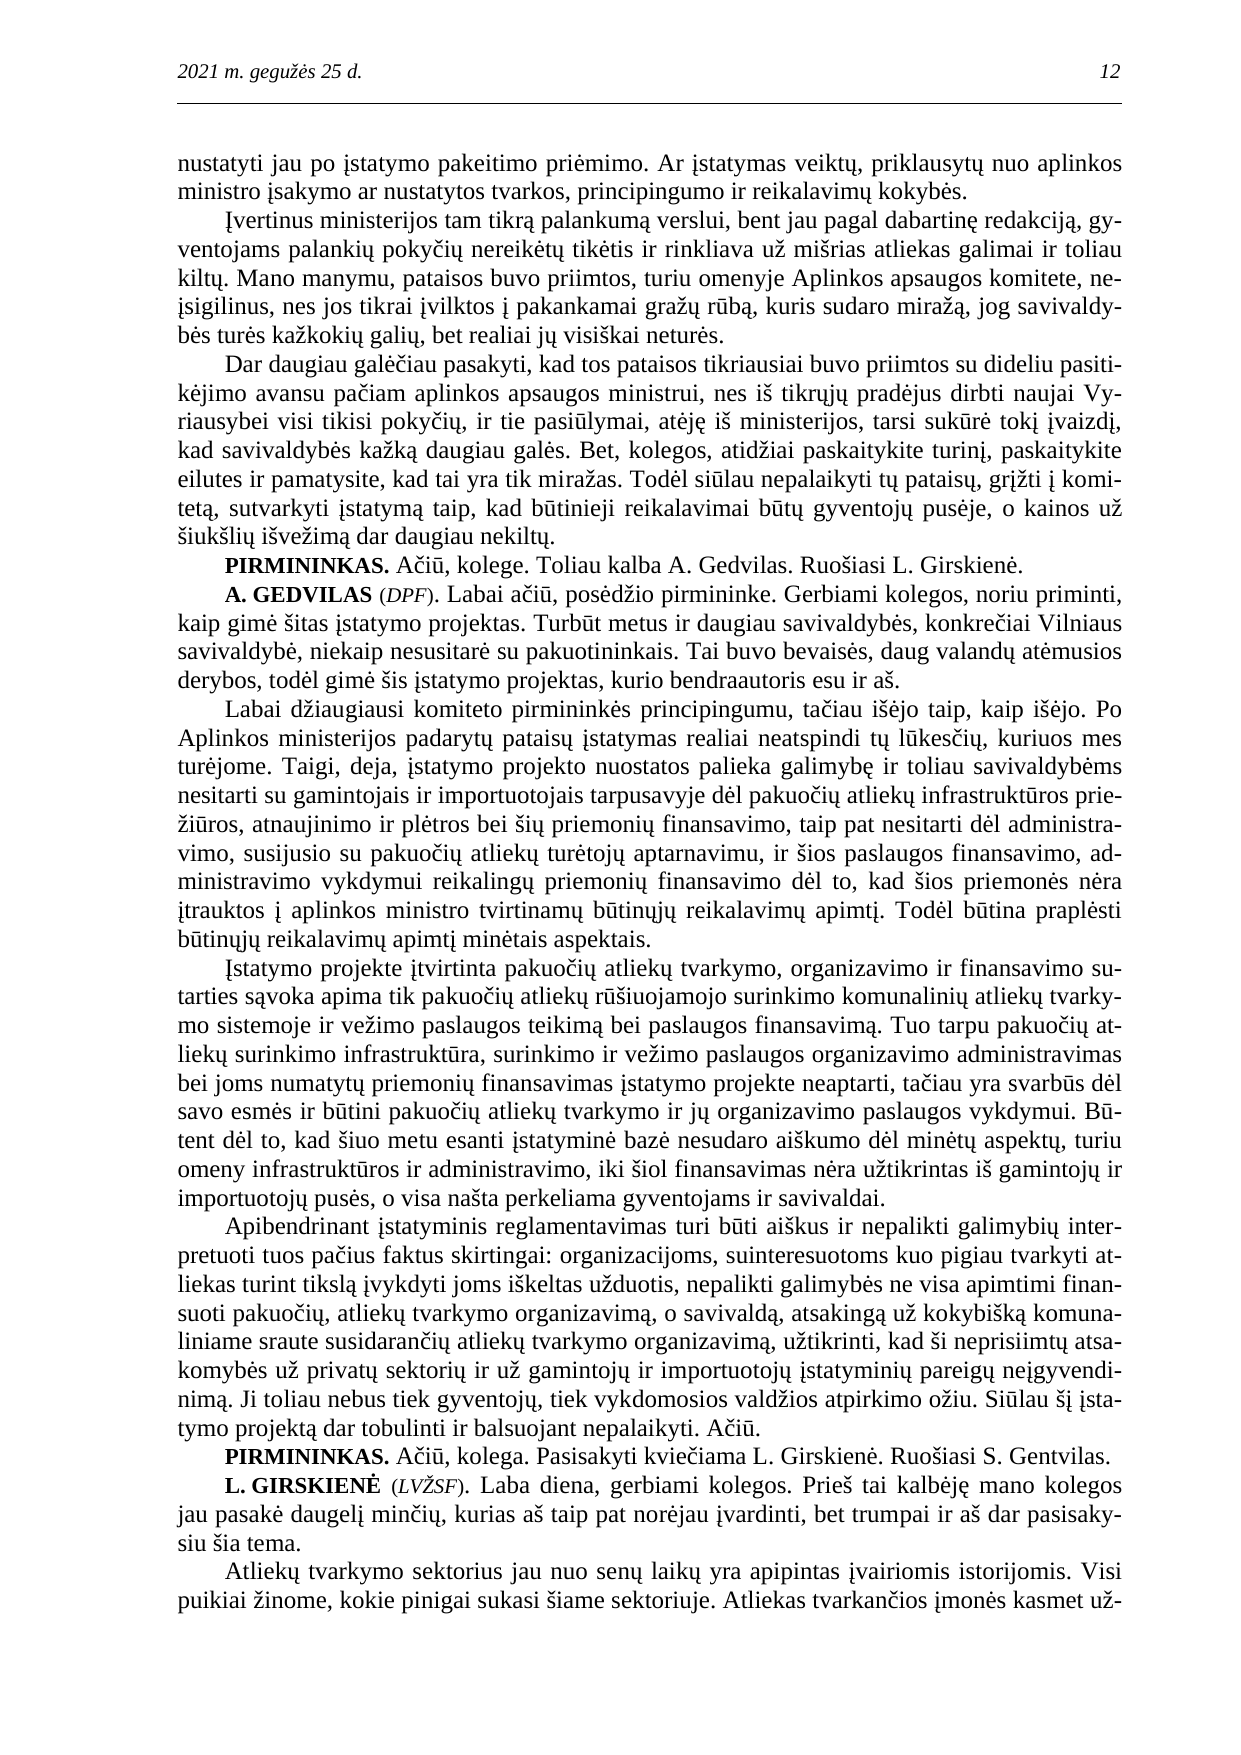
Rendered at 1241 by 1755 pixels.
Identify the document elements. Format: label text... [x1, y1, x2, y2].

text Įver­ti­nus mi­nis­te­ri­jos tam tik­rą pa­lan­ku­mą ver­slui, bent jau pa­gal da­bar­ti­nę re­dak­ci­ją, gy­ven­to­jams pa­lan­kių po­ky­čių ne­rei­kė­tų ti­kė­tis ir rin­klia­va už miš­rias at­lie­kas ga­li­mai ir to­liau kil­tų. Ma­no ma­ny­mu, pa­tai­sos bu­vo pri­im­tos, tu­ri­u ome­ny­je Ap­lin­kos ap­sau­gos ko­mi­te­te, ne­įsi­gi­li­nus, nes jos tik­rai įvilk­tos į pa­kan­ka­mai gra­žų rū­bą, ku­ris su­da­ro mi­ra­žą, jog sa­vi­val­dy­bės tu­rės kaž­ko­kių ga­lių, bet re­a­liai jų vi­siš­kai ne­tu­rės. [177, 205, 1122, 349]
text Api­ben­dri­nant įsta­ty­mi­nis reg­la­men­ta­vi­mas tu­ri bū­ti aiš­kus ir ne­pa­lik­ti ga­li­my­bių in­ter­pre­tuo­ti tuos pa­čius fak­tus skir­tin­gai: or­ga­ni­za­ci­joms, su­in­te­re­suo­toms kuo pi­giau tvar­ky­ti at­lie­kas tu­rint tiks­lą įvyk­dy­ti joms iš­kel­tas už­duo­tis, ne­pa­lik­ti ga­li­my­bės ne ­visa ap­im­ti­mi fi­nan­suo­ti pa­kuo­čių, at­lie­kų tvar­ky­mo or­ga­ni­za­vi­mą, o sa­vi­val­dą, at­sa­kin­gą už ko­ky­biš­ką ko­mu­na­li­nia­me srau­te su­si­da­ran­čių at­lie­kų tvar­ky­mo or­ga­ni­za­vi­mą, už­tik­rin­ti, kad ši ne­pri­si­im­tų at­sa­ko­my­bės už pri­va­tų sek­to­rių ir už ga­min­to­jų ir im­por­tuo­to­jų įsta­ty­mi­nių pa­rei­gų ne­įgy­ven­di­ni­mą. Ji to­liau ne­bus tiek gy­ven­to­jų, tiek vyk­do­mo­sios val­džios at­pir­ki­mo ožiu. Siū­lau šį įsta­ty­mo pro­jek­tą dar to­bu­lin­ti ir bal­suo­jant ne­pa­lai­ky­ti. Ačiū. [177, 1211, 1122, 1441]
text PIRMININKAS. Ačiū, ko­le­ge. To­liau kal­ba A. Ged­vi­las. Ruo­šia­si L. Girs­kie­nė. [177, 550, 1122, 579]
text Įsta­ty­mo pro­jek­te įtvir­tin­ta pa­kuo­čių at­lie­kų tvar­ky­mo, or­ga­ni­za­vi­mo ir fi­nan­sa­vi­mo su­tar­ties są­vo­ka ap­ima tik pa­kuo­čių at­lie­kų rū­šiuo­ja­mo­jo surin­ki­mo ko­mu­na­li­nių at­lie­kų tvar­ky­mo sis­te­mo­je ir ve­ži­mo pa­slau­gos tei­ki­mą bei pa­slau­gos fi­nan­sa­vi­mą. Tuo tar­pu pa­kuo­čių at­lie­kų su­rin­ki­mo in­fra­struk­tū­ra, su­rin­ki­mo ir ve­ži­mo pa­slau­gos or­ga­ni­za­vi­mo ad­mi­nist­ra­vi­mas bei joms nu­ma­ty­tų prie­mo­nių fi­nan­sa­vi­mas įsta­ty­mo pro­jek­te ne­ap­tar­ti, ta­čiau yra svar­būs dėl sa­vo es­mės ir bū­ti­ni pa­kuo­čių at­lie­kų tvar­ky­mo ir jų or­ga­ni­za­vi­mo pa­slau­gos vyk­dy­mui. Bū­tent dėl to, kad šiuo me­tu esan­ti įsta­ty­mi­nė ba­zė ne­su­da­ro aiš­ku­mo dėl mi­nė­tų as­pek­tų, tu­riu ome­ny in­fra­struk­tū­ros ir ad­mi­nist­ra­vi­mo, iki šiol fi­nan­sa­vi­mas nė­ra už­tik­rin­tas iš ga­min­to­jų ir im­por­tuo­to­jų pu­sės, o vi­sa naš­ta per­ke­lia­ma gy­ven­to­jams ir sa­vi­val­dai. [177, 953, 1122, 1211]
text La­bai džiau­giau­si ko­mi­te­to pir­mi­nin­kės prin­ci­pin­gu­mu, ta­čiau iš­ėjo taip, kaip iš­ėjo. Po Ap­lin­kos mi­nis­te­ri­jos pa­da­ry­tų pa­tai­sų įsta­ty­mas re­a­liai ne­at­spin­di tų lū­kes­čių, ku­riuos mes tu­rė­jo­me. Tai­gi, de­ja, įsta­ty­mo pro­jek­to nuo­sta­tos pa­lie­ka ga­li­my­bę ir to­liau sa­vi­val­dy­bėms ne­si­tar­ti su ga­min­to­jais ir im­por­tuo­to­jais tar­pu­sa­vy­je dėl pa­kuo­čių at­lie­kų in­fra­struk­tū­ros prie­žiū­ros, at­nau­ji­ni­mo ir plėt­ros bei šių prie­mo­nių fi­nan­sa­vi­mo, taip pat ne­si­tar­ti dėl ad­mi­nist­ra­vi­mo, su­si­ju­sio su pa­kuo­čių at­lie­kų tu­rė­to­jų ap­tar­na­vi­mu, ir šios pa­slau­gos fi­nan­sa­vi­mo, ad­mi­nist­ra­vi­mo vyk­dy­mui rei­ka­lin­gų prie­mo­nių fi­nan­sa­vi­mo dėl to, kad šios prie­mo­nės nė­ra įtrauk­tos į ap­lin­kos mi­nist­ro tvir­ti­na­mų bū­ti­nų­jų rei­ka­la­vi­mų ap­im­tį. To­dėl bū­ti­na pra­plės­ti bū­ti­nų­jų rei­ka­la­vi­mų ap­im­tį mi­nė­tais as­pek­tais. [177, 694, 1122, 953]
text Dar dau­giau ga­lė­čiau pa­sa­ky­ti, kad tos pa­tai­sos tik­riau­siai bu­vo pri­im­tos su di­de­liu pa­si­ti­kė­ji­mo avan­su pa­čiam ap­lin­kos ap­sau­gos mi­nist­rui, nes iš tik­rų­jų pra­dė­jus dirb­ti nau­jai Vy­riau­sy­bei vi­si ti­ki­si po­ky­čių, ir tie pa­siū­ly­mai, at­ėję iš mi­nis­te­ri­jos, tar­si su­kū­rė to­kį įvaiz­dį, kad sa­vi­val­dy­bės kaž­ką dau­giau ga­lės. Bet, ko­le­gos, ati­džiai pa­skai­ty­ki­te tu­ri­nį, pa­skai­ty­ki­te ei­lu­tes ir pa­ma­ty­si­te, kad tai yra tik mi­ra­žas. To­dėl siū­lau ne­pa­lai­ky­ti tų pa­tai­sų, grįž­ti į ko­mi­te­tą, su­tvar­ky­ti įsta­ty­mą taip, kad bū­ti­nie­ji rei­ka­la­vi­mai bū­tų gy­ven­to­jų pu­sė­je, o kai­nos už šiukš­lių iš­ve­ži­mą dar dau­giau ne­kil­tų. [177, 349, 1122, 550]
text PIRMININKAS. Ačiū, ko­le­ga. Pa­si­sa­ky­ti kvie­čia­ma L. Girs­kie­nė. Ruo­šia­si S. Gent­vi­las. [177, 1441, 1122, 1470]
text At­lie­kų tvar­ky­mo sek­to­rius jau nuo se­nų lai­kų yra api­pin­tas įvai­rio­mis is­to­ri­jo­mis. Vi­si pui­kiai ži­no­me, ko­kie pi­ni­gai su­ka­si šia­me sek­to­riu­je. At­lie­kas tvar­kan­čios įmo­nės kas­met už­ [177, 1556, 1122, 1614]
text L. GIRSKIENĖ (LVŽSF). La­ba die­na, ger­bia­mi ko­le­gos. Prieš tai kal­bė­ję ma­no ko­le­gos jau pa­sa­kė dau­ge­lį min­čių, ku­rias aš taip pat no­rė­jau įvar­din­ti, bet trum­pai ir aš dar pa­si­sa­ky­siu šia te­ma. [177, 1470, 1122, 1556]
text nu­sta­ty­ti jau po įsta­ty­mo pa­kei­ti­mo pri­ėmi­mo. Ar įsta­ty­mas veik­tų, pri­klau­sy­tų nuo ap­lin­kos mi­nist­ro įsa­ky­mo ar nu­sta­ty­tos tvar­kos, prin­ci­pin­gu­mo ir rei­ka­la­vi­mų ko­ky­bės. [177, 148, 1122, 205]
text A. GEDVILAS (DPF). La­bai ačiū, po­sė­džio pir­mi­nin­ke. Ger­bia­mi ko­le­gos, no­riu pri­min­ti, kaip gi­mė ši­tas įsta­ty­mo pro­jek­tas. Tur­būt me­tus ir dau­giau sa­vi­val­dy­bės, kon­kre­čiai Vil­niaus sa­vi­val­dy­bė, nie­kaip ne­su­si­ta­rė su pa­kuo­ti­nin­kais. Tai bu­vo be­vai­sės, daug va­lan­dų at­ėmu­sios de­ry­bos, to­dėl gi­mė šis įsta­ty­mo pro­jek­tas, ku­rio ben­dra­au­to­ris esu ir aš. [177, 579, 1122, 694]
